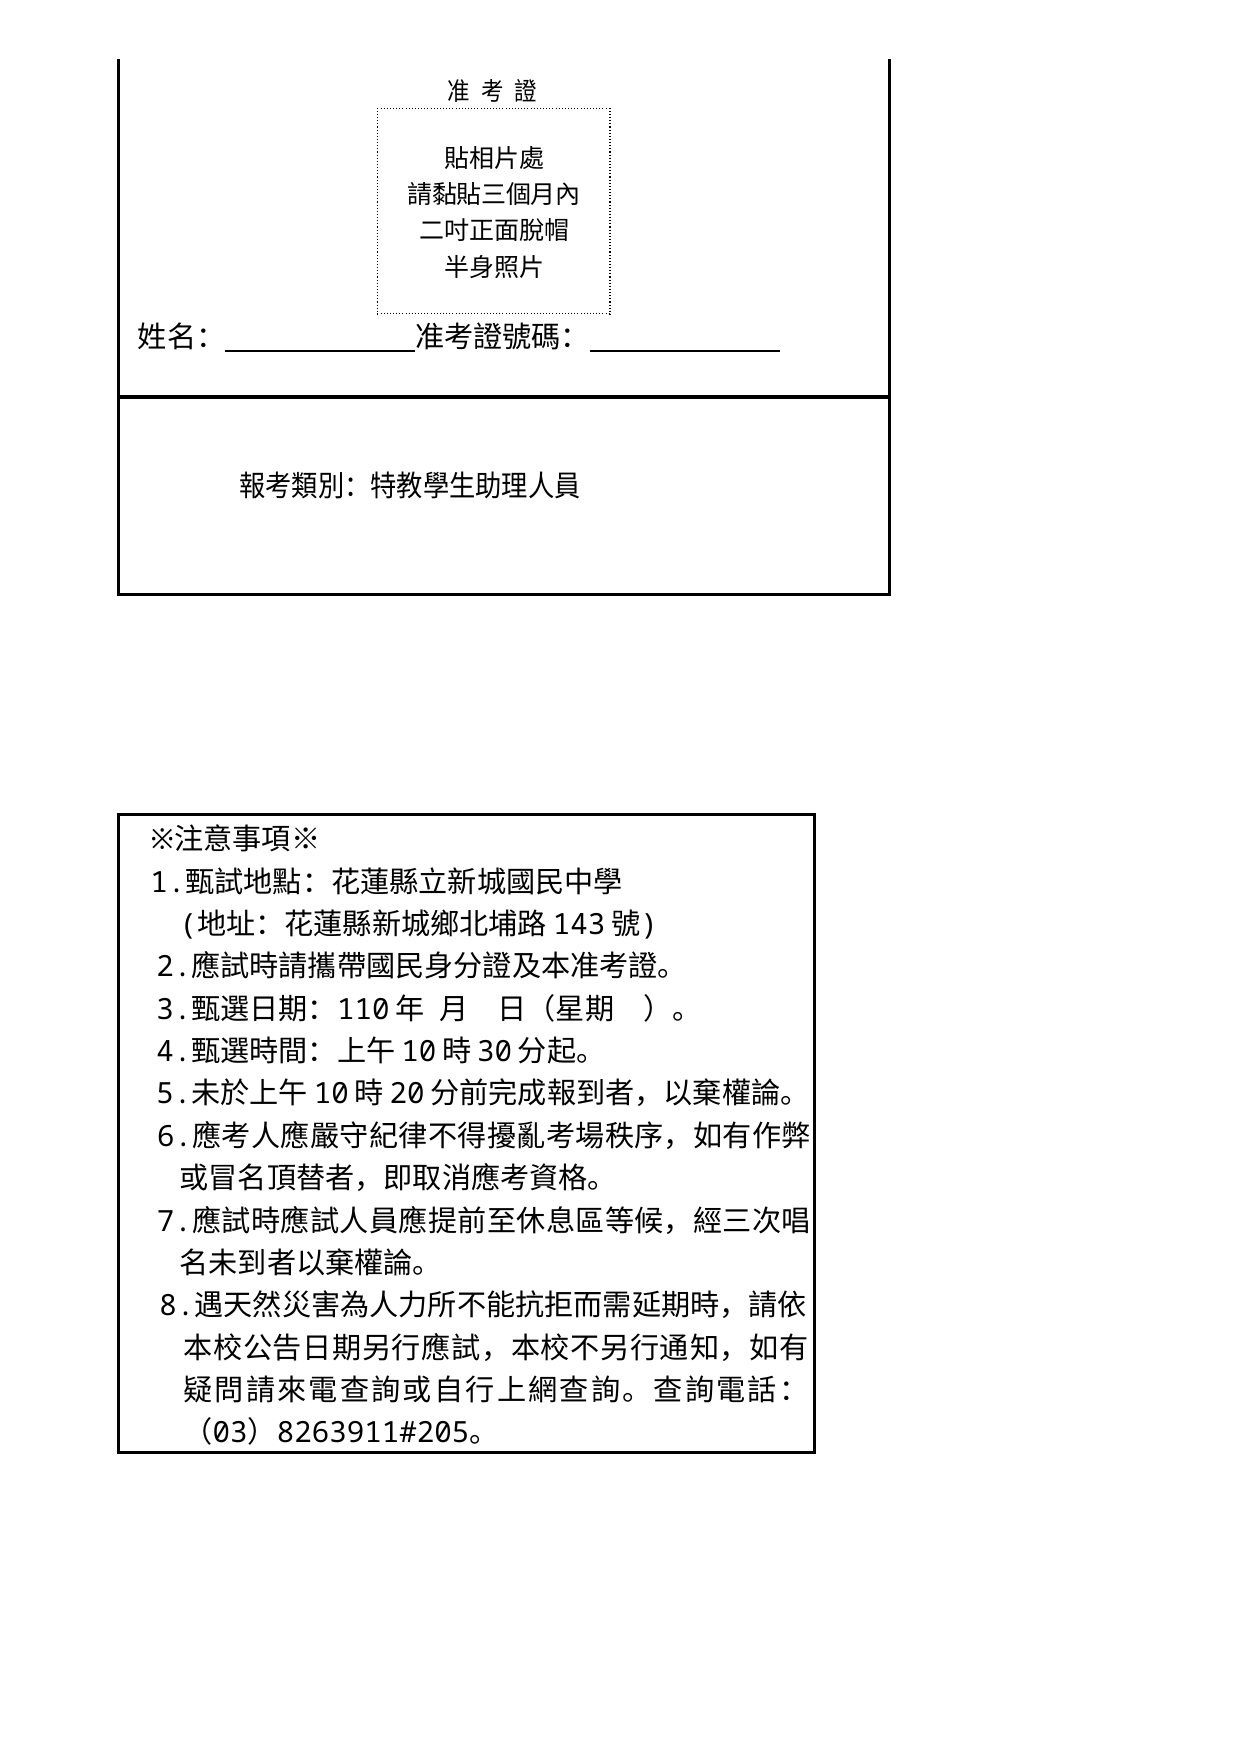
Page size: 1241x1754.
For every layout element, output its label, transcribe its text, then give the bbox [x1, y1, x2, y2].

table_cell 准 考 證 姓名： 准考證號碼： [120, 59, 888, 395]
table_header ※注意事項※ 1.甄試地點：花蓮縣立新城國民中學 (地址：花蓮縣新城鄉北埔路143號) 2.應試時請攜帶國民身分證及本准考證。 3.甄選日期：110年 月 日（星期 ）。 4.甄選時間：上午10時30分起。 5.未於上午10時20分前完成報到者，以棄權論。 6.應考人應嚴守紀律不得擾亂考場秩序，如有作弊或冒名頂替者，即取消應考資格。 7.應試時應試人員應提前至休息區等候，經三次唱名未到者以棄權論。 8.遇天然災害為人力所不能抗拒而需延期時，請依本校公告日期另行應試，本校不另行通知，如有疑問請來電查詢或自行上網查詢。查詢電話：（03）8263911#205。 [120, 816, 813, 1451]
table_header 貼相片處 請黏貼三個月內 二吋正面脫帽 半身照片 [378, 108, 610, 313]
table_cell 報考類別：特教學生助理人員 [120, 399, 888, 593]
